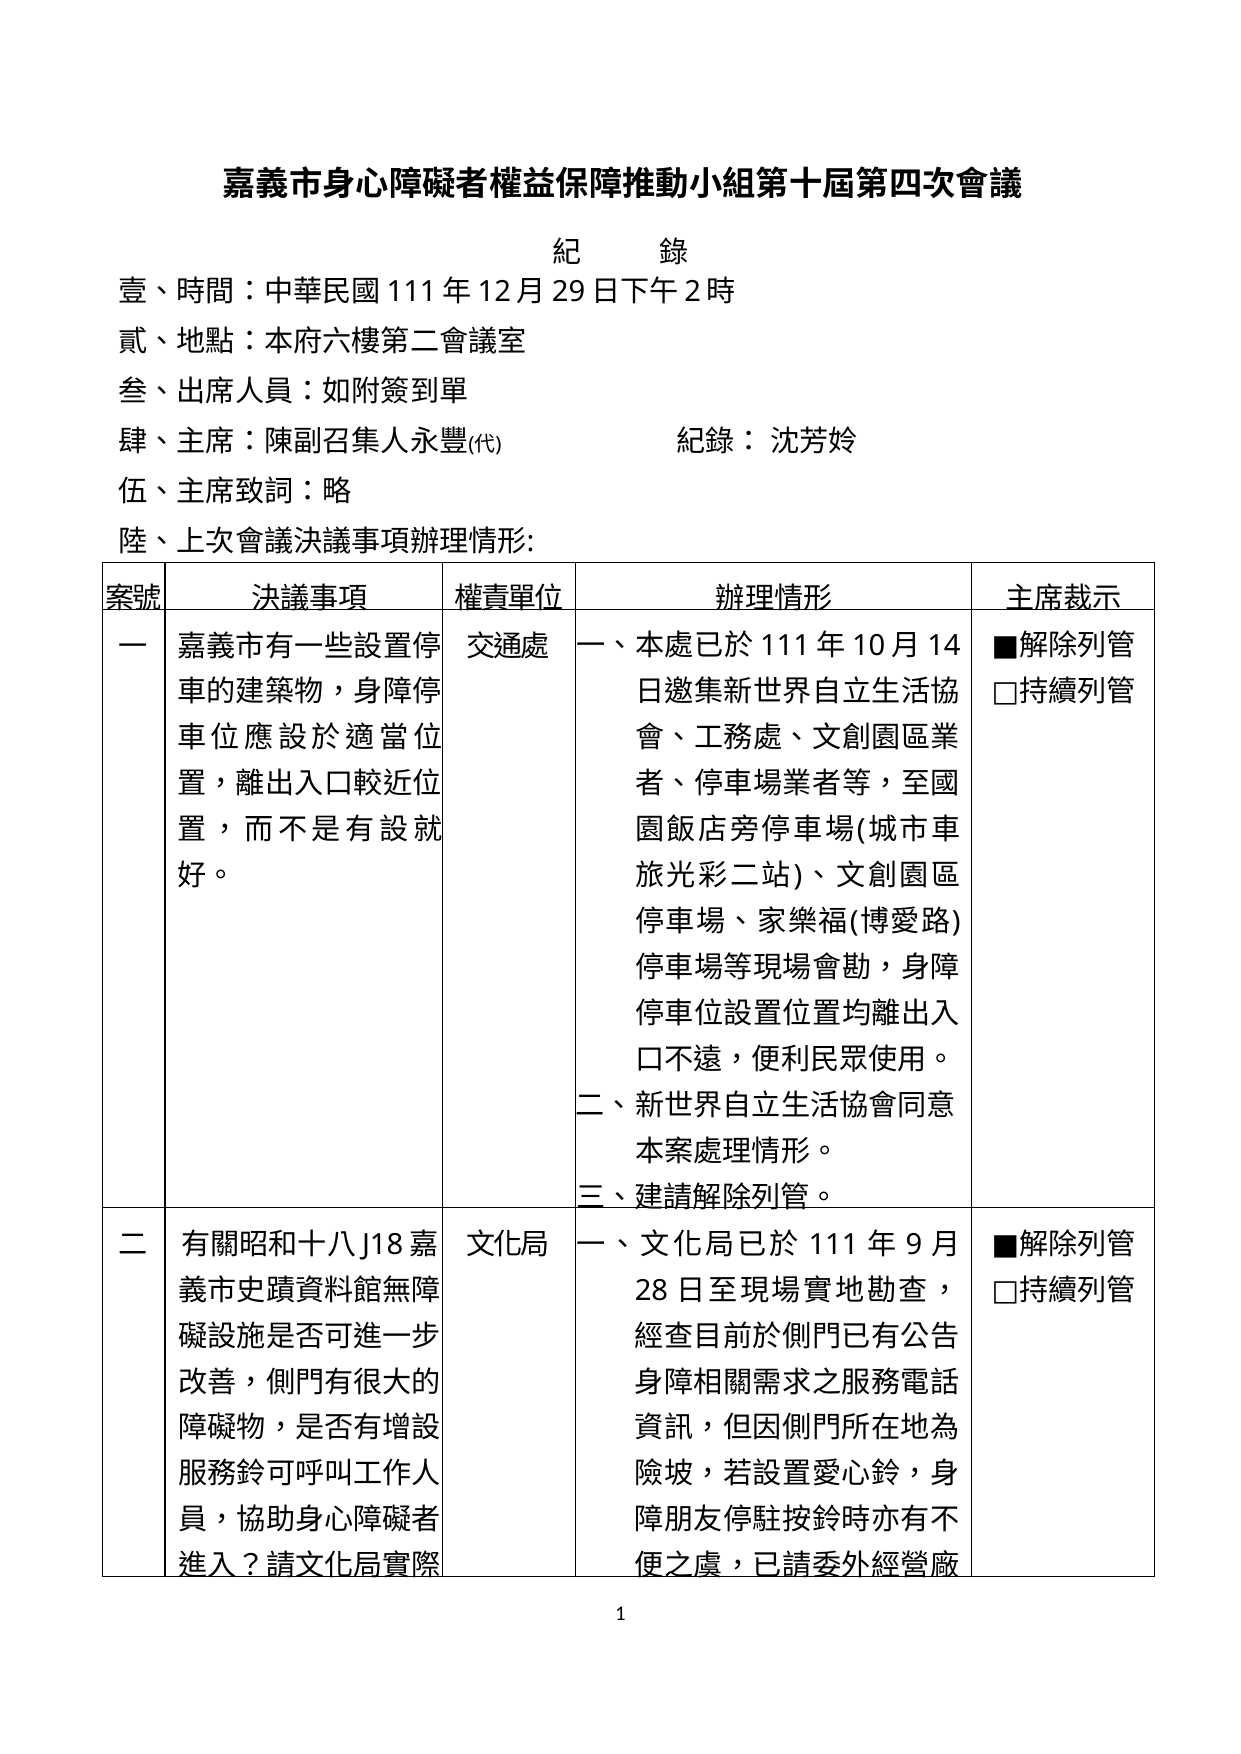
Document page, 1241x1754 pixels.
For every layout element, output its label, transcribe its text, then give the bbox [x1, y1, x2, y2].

table_cell ■解除列管 □持續列管 [972, 610, 1154, 1207]
table_cell 一 [103, 610, 164, 1207]
table_cell 文化局 [443, 1208, 575, 1576]
table_header 權責單位 [443, 563, 575, 609]
text 貳、地點：本府六樓第二會議室 [118, 312, 1122, 362]
table_cell 本處已於111年10月14日邀集新世界自立生活協會、工務處、文創園區業者、停車場業者等，至國園飯店旁停車場(城市車旅光彩二站)、文創園區停車場、家樂福(博愛路)停車場等現場會勘，身障停車位設置位置均離出入口不遠，便利民眾使用。 新世界自立生活協會同意本案處理情形。 三、建請解除列管。 [576, 610, 971, 1207]
table_header 決議事項 [166, 563, 442, 609]
table_cell 一、文化局已於111年9月28日至現場實地勘查，經查目前於側門已有公告身障相關需求之服務電話資訊，但因側門所在地為險坡，若設置愛心鈴，身障朋友停駐按鈴時亦有不便之虞，已請委外經營廠 [576, 1208, 971, 1576]
text 陸、上次會議決議事項辦理情形: [118, 512, 1122, 562]
table_cell ■解除列管 □持續列管 [972, 1208, 1154, 1576]
table_cell 嘉義市有一些設置停車的建築物，身障停車位應設於適當位置，離出入口較近位置，而不是有設就好。 [166, 610, 442, 1207]
table_cell 有關昭和十八J18嘉義市史蹟資料館無障礙設施是否可進一步改善，側門有很大的障礙物，是否有增設服務鈴可呼叫工作人員，協助身心障礙者進入？請文化局實際 [166, 1208, 442, 1576]
text 壹、時間：中華民國111年12月29日下午2時 [118, 262, 1122, 312]
table_header 主席裁示 [972, 563, 1154, 609]
table_header 辦理情形 [576, 563, 971, 609]
text 伍、主席致詞：略 [118, 462, 1122, 512]
text 肆、主席：陳副召集人永豐(代) 紀錄： 沈芳姈 [118, 412, 1122, 462]
table_cell 交通處 [443, 610, 575, 1207]
text 叁、出席人員：如附簽到單 [118, 362, 1122, 412]
text 嘉義市身心障礙者權益保障推動小組第十屆第四次會議 [89, 124, 1147, 216]
text 紀 錄 [118, 216, 1122, 262]
table_header 案號 [103, 563, 164, 609]
table_cell 二 [103, 1208, 164, 1576]
